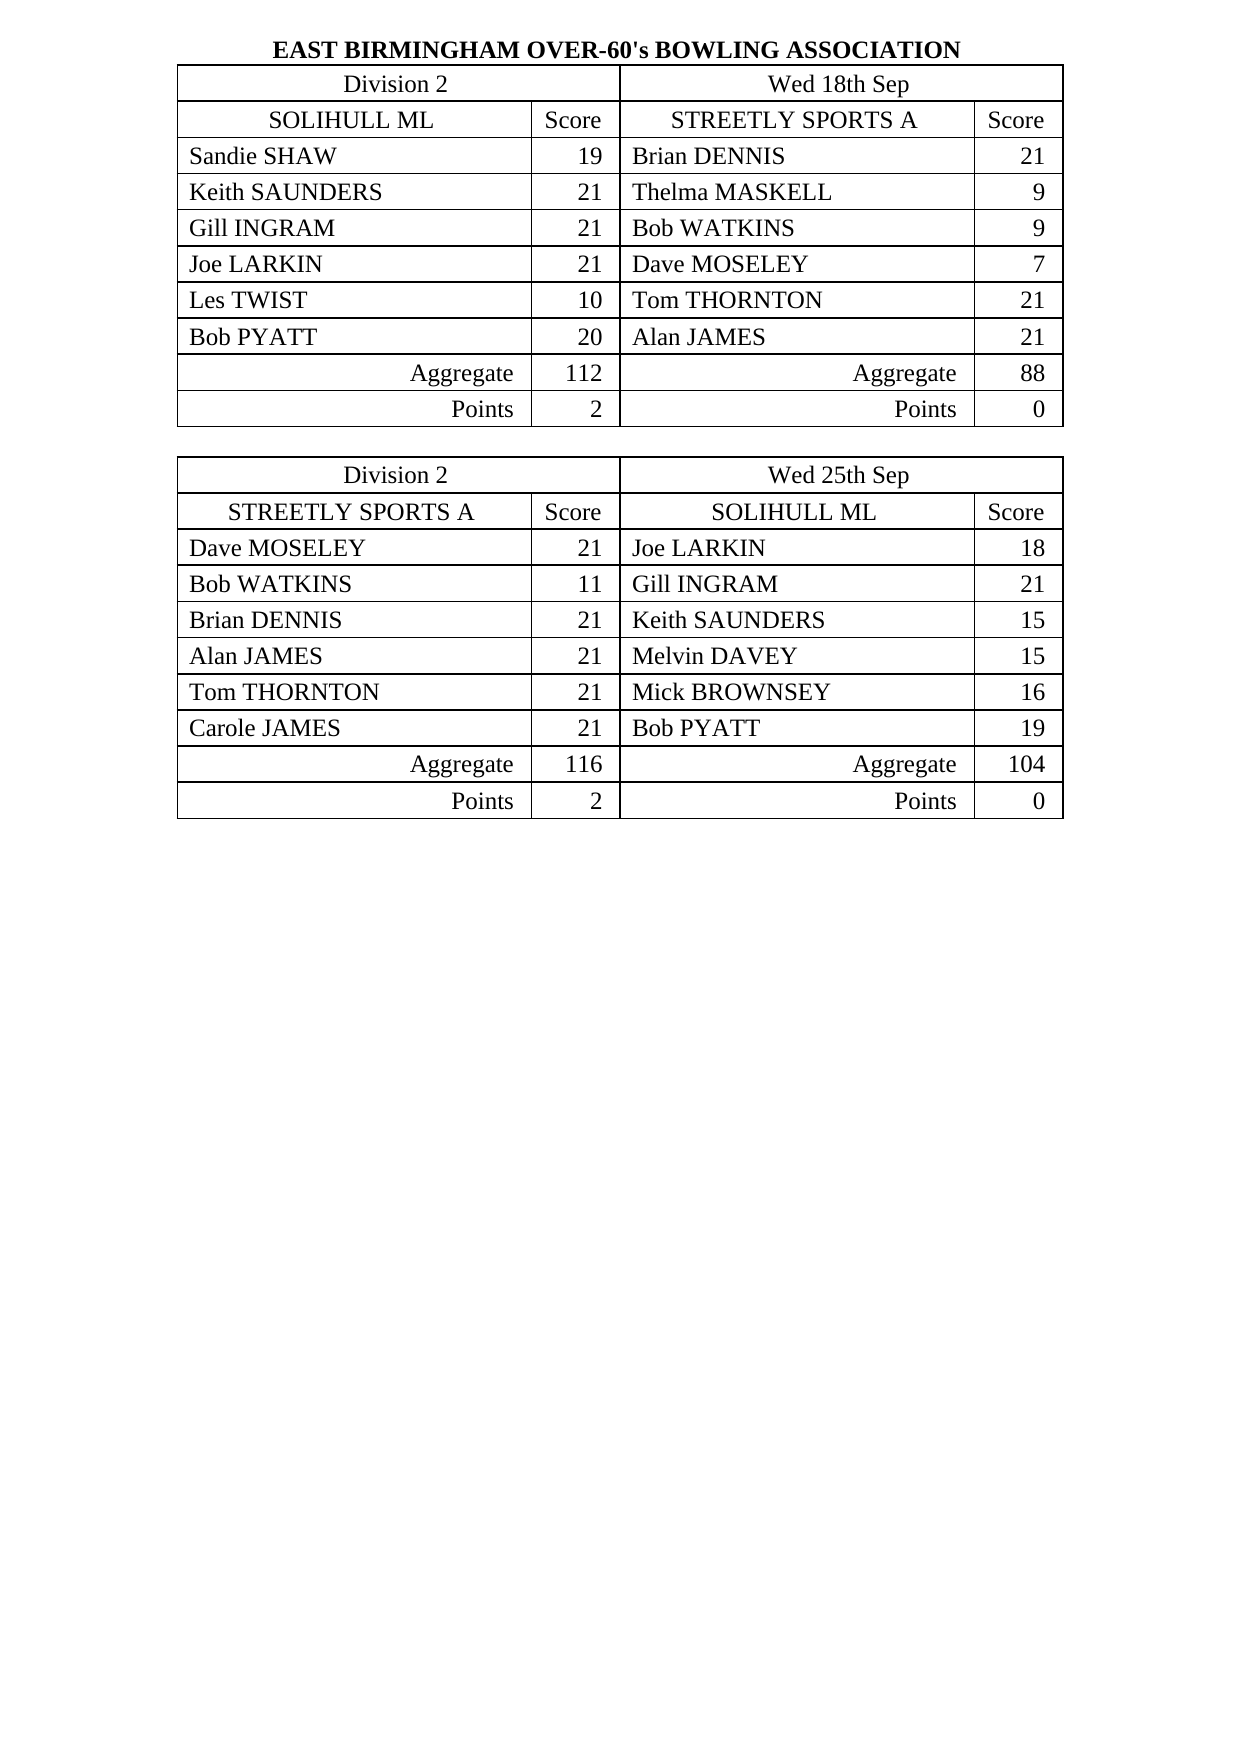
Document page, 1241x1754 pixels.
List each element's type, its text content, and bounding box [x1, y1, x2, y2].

table_cell 0 [975, 391, 1062, 426]
table_cell 20 [532, 319, 619, 353]
table_cell 10 [532, 283, 619, 317]
table_cell Bob WATKINS [621, 210, 974, 245]
table_cell STREETLY SPORTS A [178, 494, 531, 528]
table_cell 7 [975, 247, 1062, 281]
table_cell Joe LARKIN [178, 247, 531, 281]
table_cell Gill INGRAM [621, 566, 974, 601]
table_cell 104 [975, 747, 1062, 781]
table_cell Tom THORNTON [178, 675, 531, 709]
table_cell Thelma MASKELL [621, 174, 974, 209]
table_cell 2 [532, 391, 619, 426]
table_cell Dave MOSELEY [621, 247, 974, 281]
table_cell 19 [532, 138, 619, 173]
table_cell 21 [532, 210, 619, 245]
table_cell Score [975, 494, 1062, 528]
table_cell SOLIHULL ML [621, 494, 974, 528]
table_cell Dave MOSELEY [178, 530, 531, 564]
table_cell Bob WATKINS [178, 566, 531, 601]
table_cell 88 [975, 355, 1062, 389]
table_cell 11 [532, 566, 619, 601]
table_cell Keith SAUNDERS [178, 174, 531, 209]
table_cell 16 [975, 675, 1062, 709]
table_cell Score [532, 494, 619, 528]
table_cell Keith SAUNDERS [621, 602, 974, 637]
table_cell Les TWIST [178, 283, 531, 317]
table_cell 21 [532, 711, 619, 745]
table_cell 9 [975, 210, 1062, 245]
table_header Division 2 [178, 66, 619, 100]
table_cell Mick BROWNSEY [621, 675, 974, 709]
table_cell 21 [532, 174, 619, 209]
table_cell Score [975, 102, 1062, 136]
table_cell 112 [532, 355, 619, 389]
table_cell Points [621, 391, 974, 426]
table_cell 18 [975, 530, 1062, 564]
table_cell 21 [975, 283, 1062, 317]
table_cell Alan JAMES [621, 319, 974, 353]
table_cell Points [621, 783, 974, 817]
table_cell 2 [532, 783, 619, 817]
table_cell SOLIHULL ML [178, 102, 531, 136]
table_cell 21 [975, 566, 1062, 601]
table_header Wed 25th Sep [621, 458, 1062, 492]
table_cell Melvin DAVEY [621, 638, 974, 673]
table_cell Aggregate [621, 747, 974, 781]
table_cell 21 [532, 247, 619, 281]
table_cell Brian DENNIS [178, 602, 531, 637]
table_header Wed 18th Sep [621, 66, 1062, 100]
table_cell Carole JAMES [178, 711, 531, 745]
table_cell Aggregate [178, 747, 531, 781]
table_cell Points [178, 783, 531, 817]
table_cell Bob PYATT [621, 711, 974, 745]
table_cell 116 [532, 747, 619, 781]
table_cell 21 [532, 638, 619, 673]
table_cell Bob PYATT [178, 319, 531, 353]
table_cell Brian DENNIS [621, 138, 974, 173]
table_cell 21 [975, 319, 1062, 353]
table_cell 21 [532, 602, 619, 637]
table_cell Aggregate [621, 355, 974, 389]
table_cell 21 [532, 675, 619, 709]
table_header Division 2 [178, 458, 619, 492]
table_cell Alan JAMES [178, 638, 531, 673]
table_cell Points [178, 391, 531, 426]
table_cell 21 [532, 530, 619, 564]
table_cell Score [532, 102, 619, 136]
table_cell Sandie SHAW [178, 138, 531, 173]
table_cell 15 [975, 638, 1062, 673]
table_cell 19 [975, 711, 1062, 745]
table_cell STREETLY SPORTS A [621, 102, 974, 136]
table_cell 9 [975, 174, 1062, 209]
table_cell Tom THORNTON [621, 283, 974, 317]
table_cell Joe LARKIN [621, 530, 974, 564]
table_cell Gill INGRAM [178, 210, 531, 245]
table_cell 15 [975, 602, 1062, 637]
table_cell Aggregate [178, 355, 531, 389]
table_cell 21 [975, 138, 1062, 173]
table_cell 0 [975, 783, 1062, 817]
